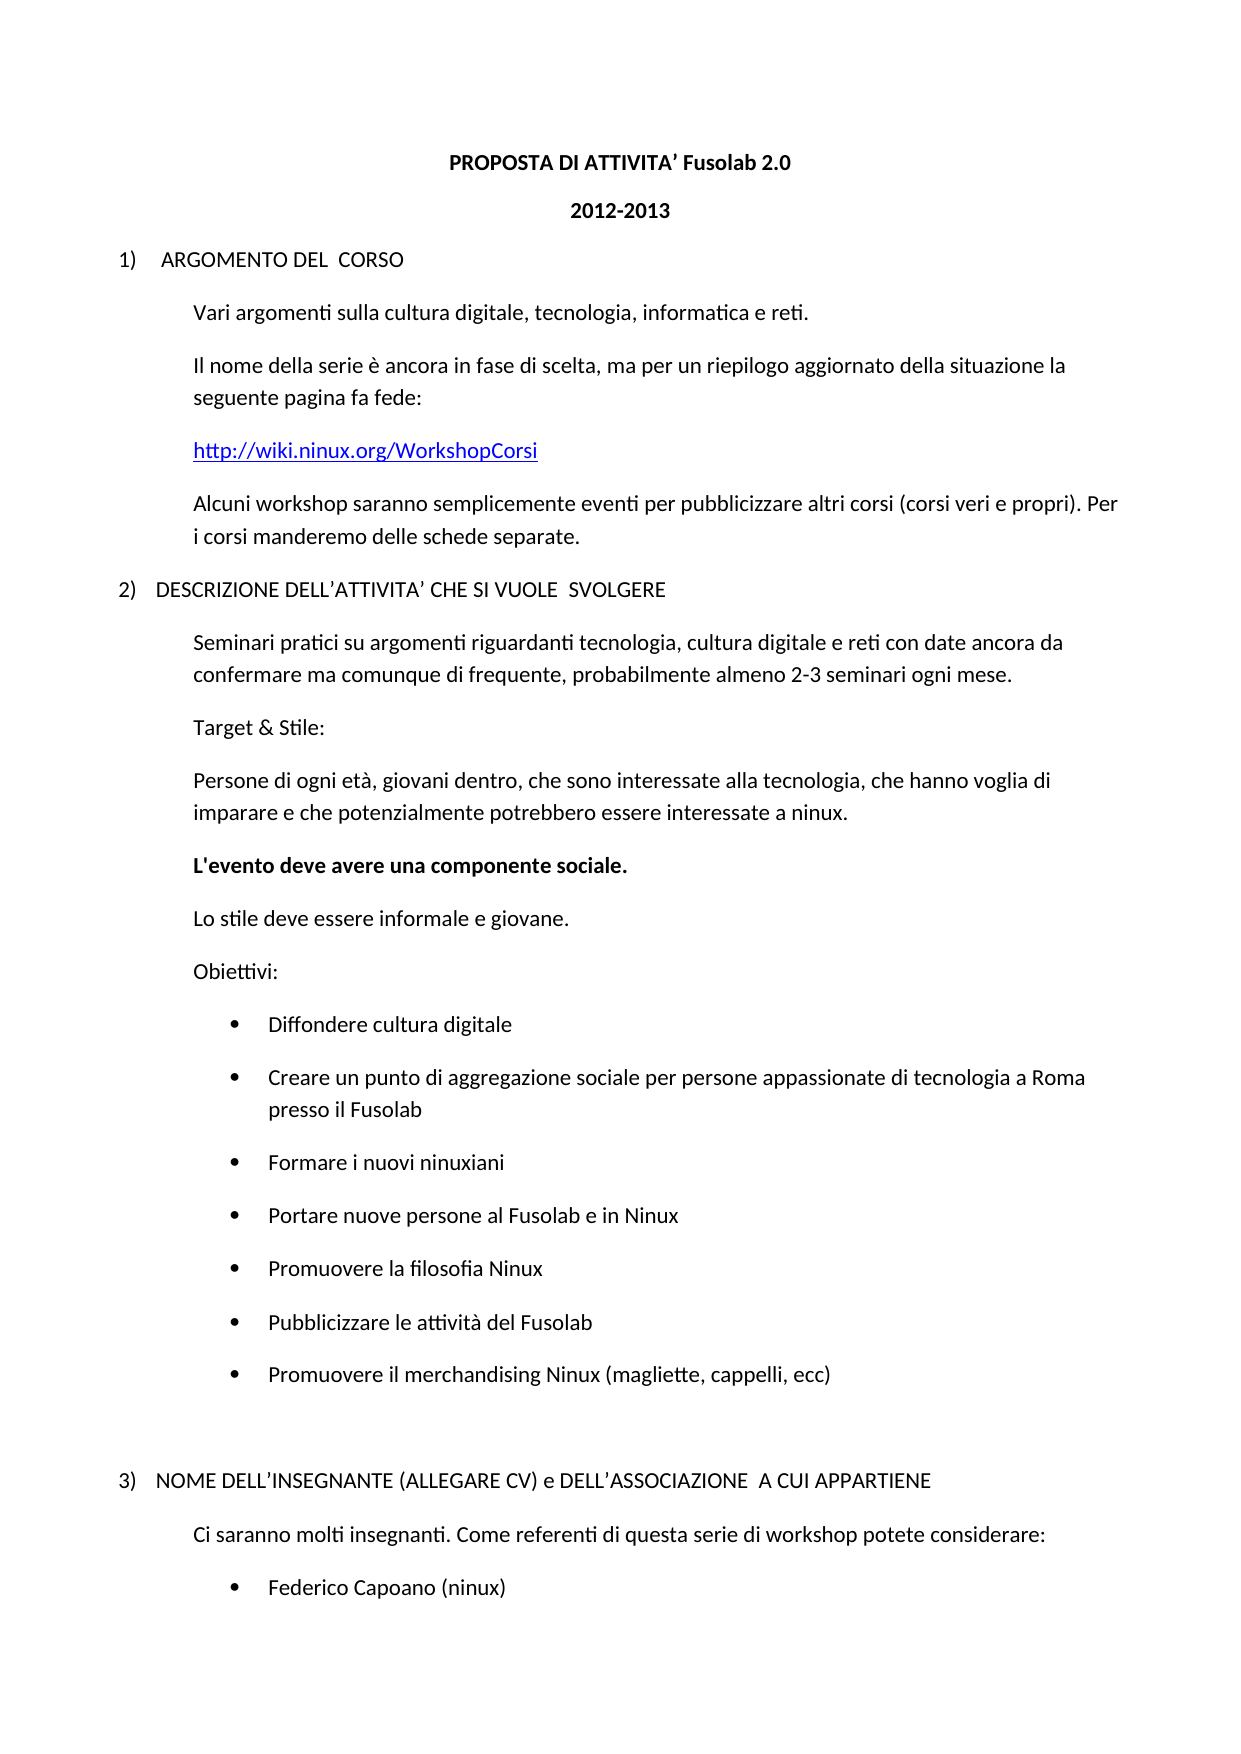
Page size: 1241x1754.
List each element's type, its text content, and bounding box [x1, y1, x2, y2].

list Seminari pratici su argomenti riguardanti tecnologia, cultura digitale e reti con date ancora da confermare ma comunque di frequente, probabilmente almeno 2-3 seminari ogni mese. [193, 628, 1122, 688]
list Creare un punto di aggregazione sociale per persone appassionate di tecnologia a Roma presso il Fusolab [231, 1063, 1122, 1123]
list DESCRIZIONE DELL’ATTIVITA’ CHE SI VUOLE SVOLGERE [118, 575, 1122, 603]
list Target & Stile: [193, 713, 1122, 741]
list ARGOMENTO DEL CORSO [118, 245, 1122, 273]
list Promuovere la filosofia Ninux [231, 1254, 1122, 1283]
list Vari argomenti sulla cultura digitale, tecnologia, informatica e reti. [193, 298, 1122, 326]
list NOME DELL’INSEGNANTE (ALLEGARE CV) e DELL’ASSOCIAZIONE A CUI APPARTIENE [118, 1467, 1122, 1495]
text PROPOSTA DI ATTIVITA’ Fusolab 2.0 [118, 148, 1122, 176]
list Il nome della serie è ancora in fase di scelta, ma per un riepilogo aggiornato della situazione la seguente pagina fa fede: [193, 351, 1122, 412]
list Ci saranno molti insegnanti. Come referenti di questa serie di workshop potete considerare: [193, 1520, 1122, 1548]
list http://wiki.ninux.org/WorkshopCorsi [193, 437, 1122, 464]
list Obiettivi: [193, 957, 1122, 985]
list Federico Capoano (ninux) [231, 1573, 1122, 1601]
list Pubblicizzare le attività del Fusolab [231, 1308, 1122, 1336]
list Portare nuove persone al Fusolab e in Ninux [231, 1202, 1122, 1229]
list L'evento deve avere una componente sociale. [193, 851, 1122, 879]
list Formare i nuovi ninuxiani [231, 1148, 1122, 1177]
list Promuovere il merchandising Ninux (magliette, cappelli, ecc) [231, 1361, 1122, 1389]
list Persone di ogni età, giovani dentro, che sono interessate alla tecnologia, che hanno voglia di imparare e che potenzialmente potrebbero essere interessate a ninux. [193, 766, 1122, 826]
list Alcuni workshop saranno semplicemente eventi per pubblicizzare altri corsi (corsi veri e propri). Per i corsi manderemo delle schede separate. [193, 489, 1122, 550]
text 2012-2013 [118, 196, 1122, 224]
list Diffondere cultura digitale [231, 1010, 1122, 1038]
list Lo stile deve essere informale e giovane. [193, 904, 1122, 932]
